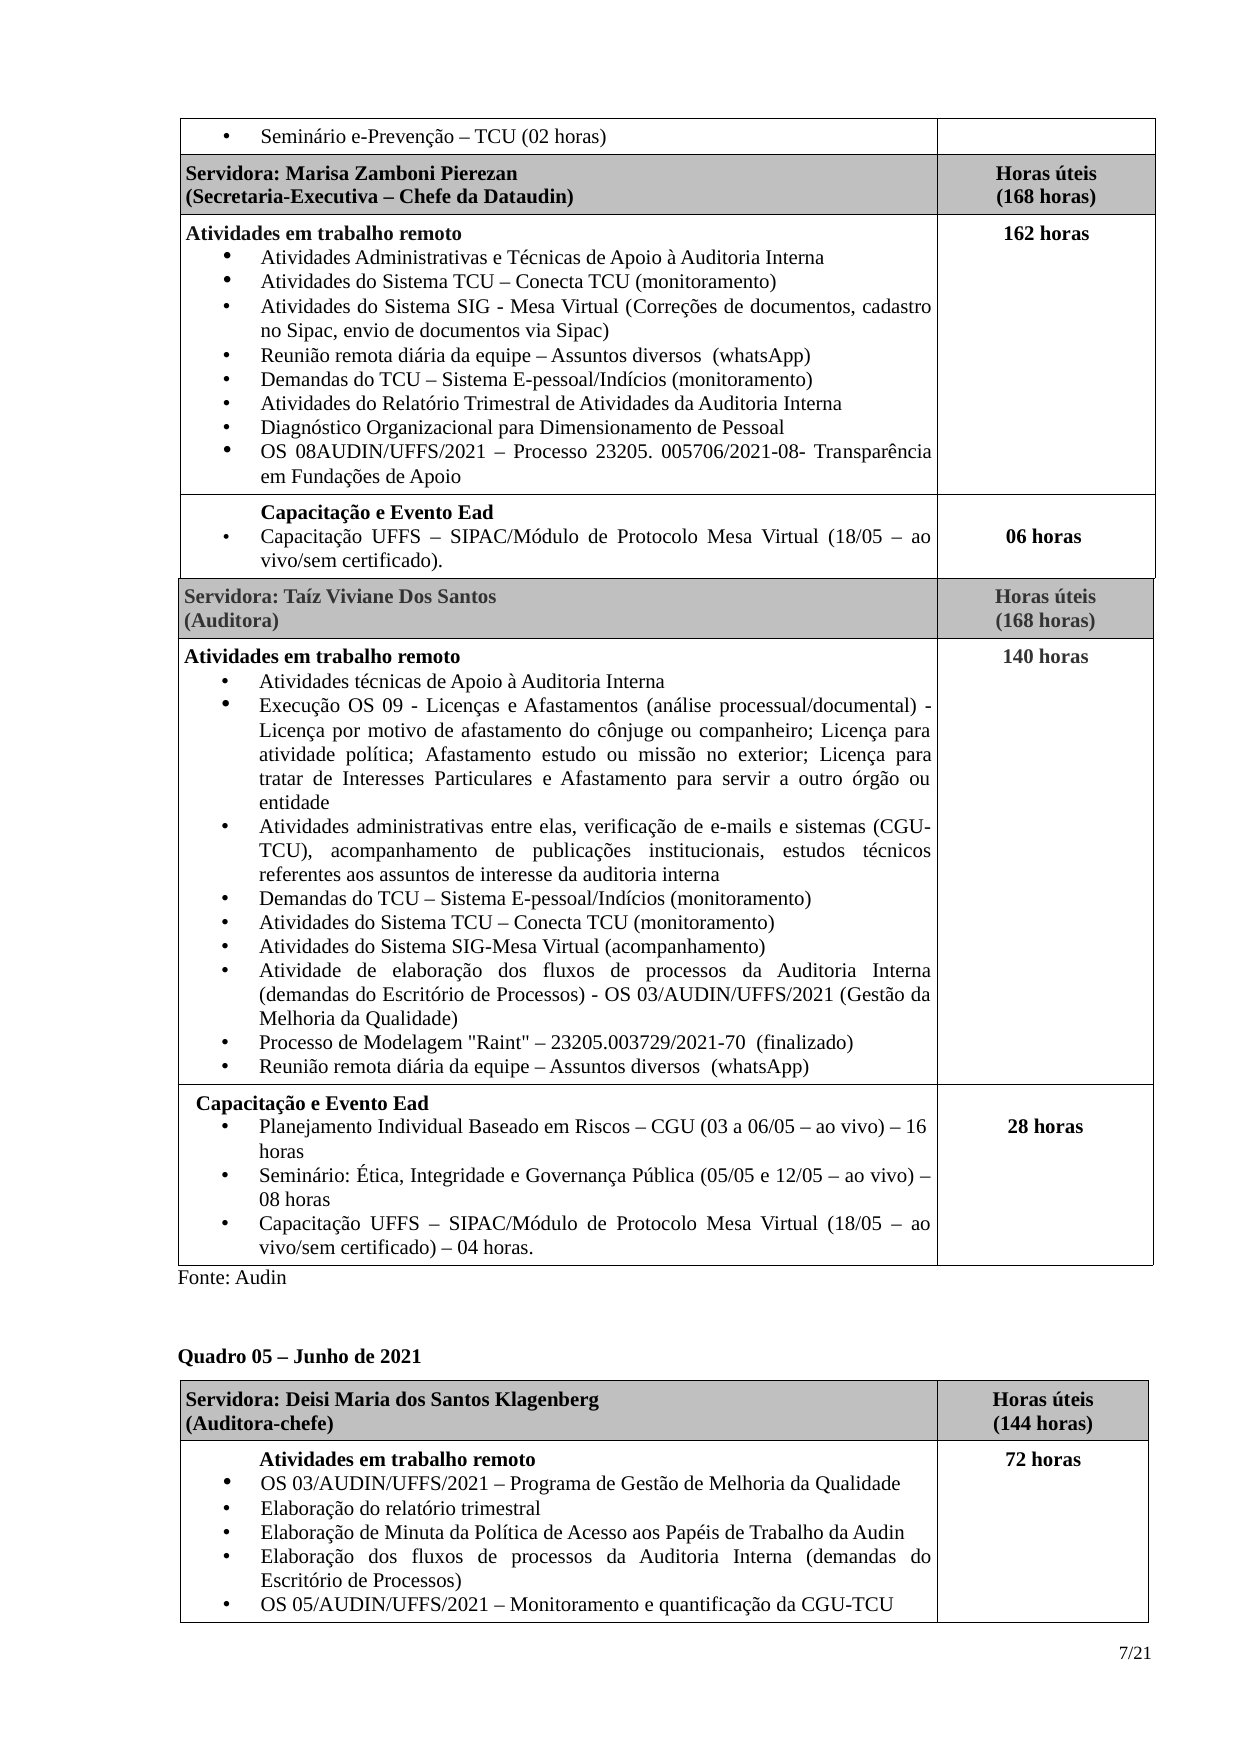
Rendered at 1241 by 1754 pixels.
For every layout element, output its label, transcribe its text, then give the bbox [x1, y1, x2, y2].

table_cell Capacitação e Evento Ead Capacitação UFFS – SIPAC/Módulo de Protocolo Mesa Virtual (18/05 – ao vivo/sem certificado). [181, 495, 937, 578]
table_cell 162 horas [938, 215, 1155, 493]
table_cell 72 horas [938, 1441, 1148, 1622]
table_header Horas úteis (144 horas) [938, 1381, 1148, 1440]
table_cell Atividades em trabalho remoto OS 03/AUDIN/UFFS/2021 – Programa de Gestão de Melhoria da Qualidade Elaboração do relatório trimestral Elaboração de Minuta da Política de Acesso aos Papéis de Trabalho da Audin Elaboração dos fluxos de processos da Auditoria Interna (demandas do Escritório de Processos) OS 05/AUDIN/UFFS/2021 – Monitoramento e quantificação da CGU-TCU OS 06/AUDIN/UFFS/2021 – Consultoria OS 08/AUDIN/UFFS/2021 – Transparência em Fundações de Apoio OS 09/AUDIN/UFFS/2021 – Licenças e Afastamentos Demandas do TCU – Sistema E-pessoal/Indícios Atividades do Sistema TCU – Conecta TCU Atividades do Sistema SIG-Mesa Virtual Reunião remota diária da equipe – Assuntos diversos (whatsApp). Reunião com servidoras da PROEC (16/06). Assunto: Instrumentos utilizados pela AUDIN para avaliar a Extensão e a Cultura na UFFS [181, 1441, 937, 1622]
table_cell 28 horas [938, 1085, 1153, 1264]
table_cell Capacitação e Evento Ead Planejamento Individual Baseado em Riscos – CGU (03 a 06/05 – ao vivo) – 16 horas Seminário: Ética, Integridade e Governança Pública (05/05 e 12/05 – ao vivo) – 08 horas Capacitação UFFS – SIPAC/Módulo de Protocolo Mesa Virtual (18/05 – ao vivo/sem certificado) – 04 horas. [179, 1085, 937, 1264]
table_cell 06 horas [938, 495, 1155, 578]
table_cell Horas úteis (168 horas) [938, 155, 1155, 214]
table_header Servidora: Taíz Viviane Dos Santos (Auditora) [179, 579, 937, 638]
table_cell Servidora: Marisa Zamboni Pierezan (Secretaria-Executiva – Chefe da Dataudin) [181, 155, 937, 214]
table_header Servidora: Deisi Maria dos Santos Klagenberg (Auditora-chefe) [181, 1381, 937, 1440]
table_header [938, 119, 1155, 154]
text Quadro 05 – Junho de 2021 [177, 1344, 1152, 1368]
table_cell 140 horas [938, 639, 1153, 1084]
table_header Capacitações e Eventos Ead Capacitação UFFS – SIPAC/Módulo de Protocolo Mesa Virtual – 18/05 – ao vivo/sem certificado (04 horas) Planejamento Individual de Auditoria Baseado em Riscos – CGU (16 horas) Técnicas de Auditoria Governamental (Turma BR/2021) – ENAP (24 horas) Gestão de Riscos e Controles Internos – CGU (16 horas) Gestão de Riscos em Processos de Trabalho – ENAP (20 horas) Seminário e-Prevenção – TCU (02 horas) [181, 119, 937, 154]
table_header Horas úteis (168 horas) [938, 579, 1153, 638]
table_cell Atividades em trabalho remoto Atividades Administrativas e Técnicas de Apoio à Auditoria Interna Atividades do Sistema TCU – Conecta TCU (monitoramento) Atividades do Sistema SIG - Mesa Virtual (Correções de documentos, cadastro no Sipac, envio de documentos via Sipac) Reunião remota diária da equipe – Assuntos diversos (whatsApp) Demandas do TCU – Sistema E-pessoal/Indícios (monitoramento) Atividades do Relatório Trimestral de Atividades da Auditoria Interna Diagnóstico Organizacional para Dimensionamento de Pessoal OS 08AUDIN/UFFS/2021 – Processo 23205. 005706/2021-08- Transparência em Fundações de Apoio [181, 215, 937, 493]
table_cell Atividades em trabalho remoto Atividades técnicas de Apoio à Auditoria Interna Execução OS 09 - Licenças e Afastamentos (análise processual/documental) - Licença por motivo de afastamento do cônjuge ou companheiro; Licença para atividade política; Afastamento estudo ou missão no exterior; Licença para tratar de Interesses Particulares e Afastamento para servir a outro órgão ou entidade Atividades administrativas entre elas, verificação de e-mails e sistemas (CGU-TCU), acompanhamento de publicações institucionais, estudos técnicos referentes aos assuntos de interesse da auditoria interna Demandas do TCU – Sistema E-pessoal/Indícios (monitoramento) Atividades do Sistema TCU – Conecta TCU (monitoramento) Atividades do Sistema SIG-Mesa Virtual (acompanhamento) Atividade de elaboração dos fluxos de processos da Auditoria Interna (demandas do Escritório de Processos) - OS 03/AUDIN/UFFS/2021 (Gestão da Melhoria da Qualidade) Processo de Modelagem "Raint" – 23205.003729/2021-70 (finalizado) Reunião remota diária da equipe – Assuntos diversos (whatsApp) [179, 639, 937, 1084]
text Fonte: Audin [177, 1266, 1152, 1289]
